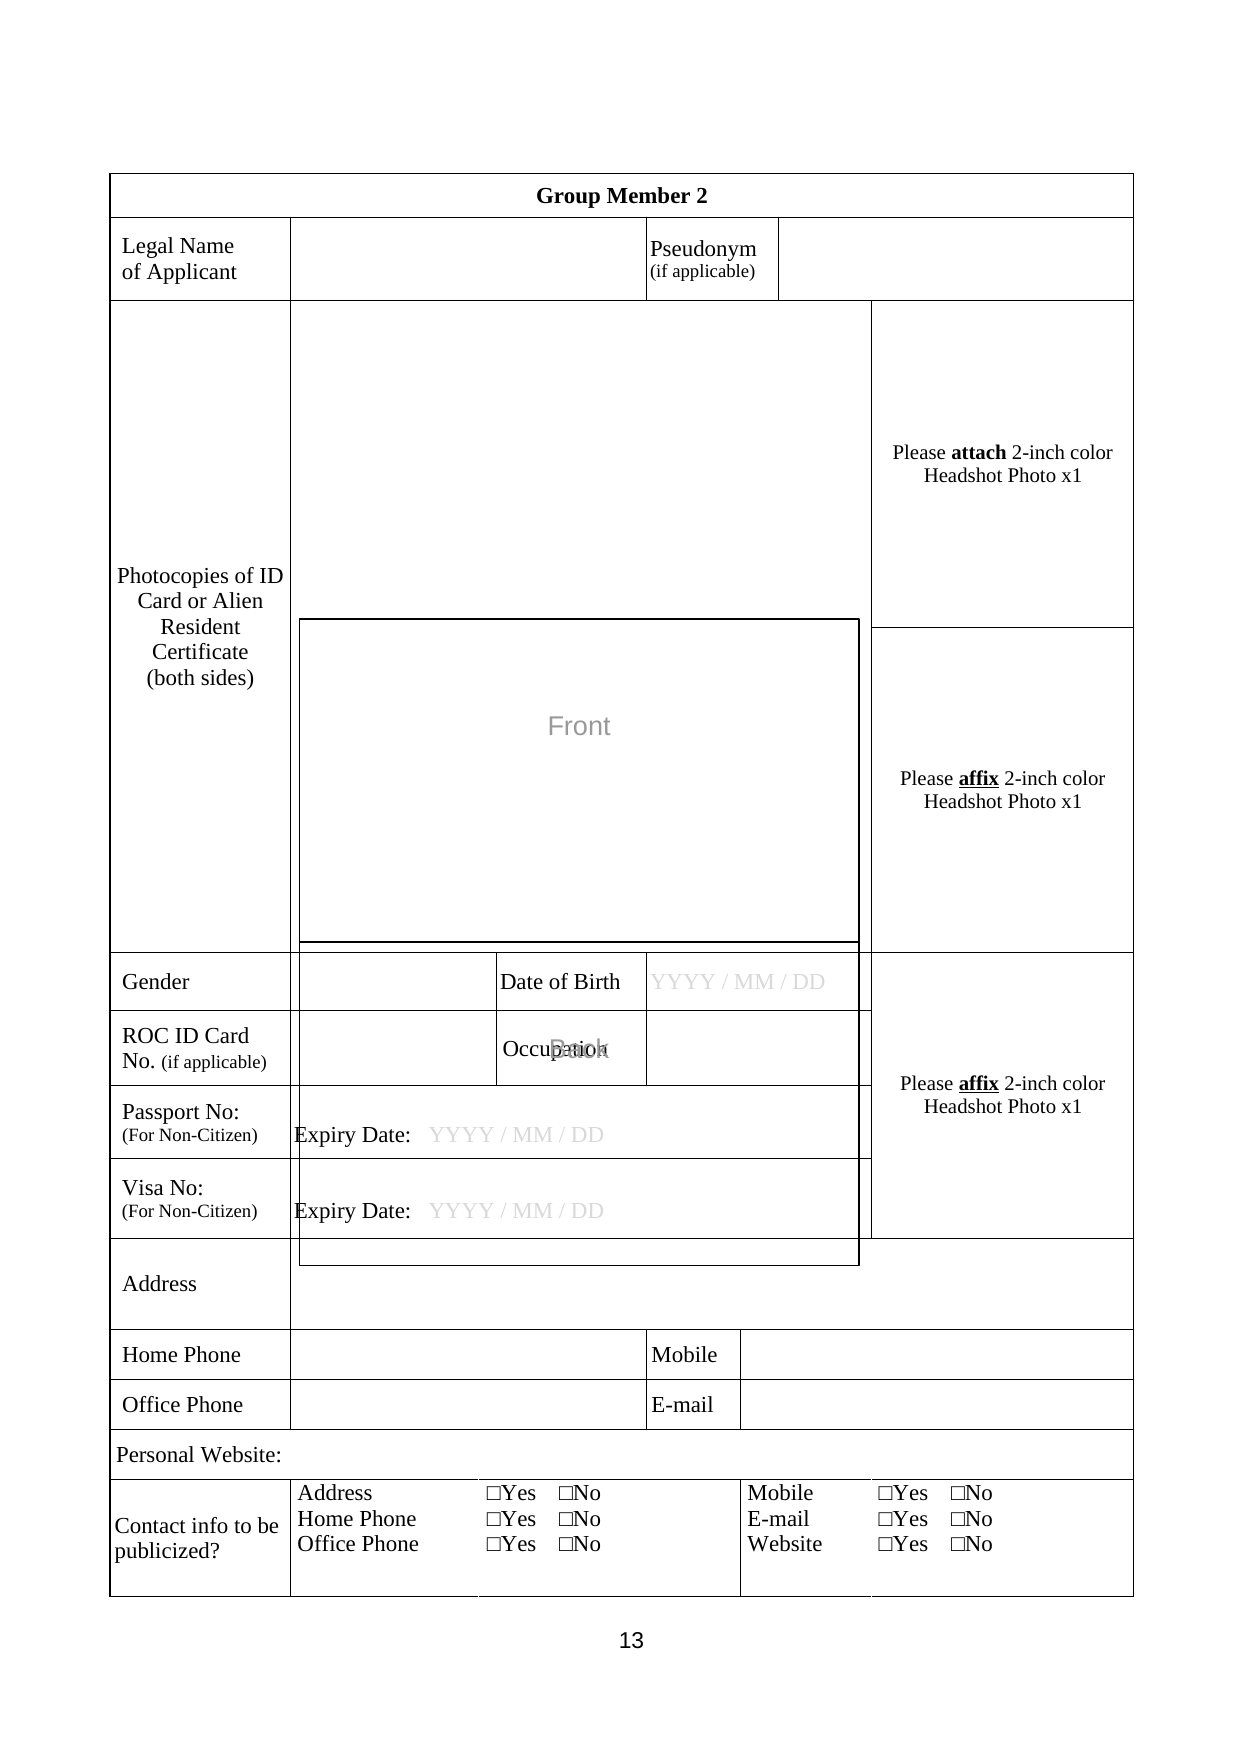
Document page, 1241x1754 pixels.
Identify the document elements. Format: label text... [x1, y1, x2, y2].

table_cell Expiry Date: YYYY / MM / DD [860, 1159, 871, 1237]
table_cell [291, 301, 871, 952]
table_cell [291, 218, 646, 300]
table_cell □Yes □No □Yes □No □Yes □No [479, 1480, 740, 1596]
table_cell [300, 1239, 858, 1265]
table_cell Photocopies of ID Card or Alien Resident Certificate (both sides) [111, 301, 290, 952]
table_cell Expiry Date: YYYY / MM / DD [300, 1159, 858, 1237]
table_cell Please attach 2-inch color Headshot Photo x1 [872, 301, 1133, 627]
table_cell [291, 953, 299, 1010]
table_cell Expiry Date: YYYY / MM / DD [300, 1086, 858, 1158]
table_cell Mobile E-mail Website [741, 1480, 871, 1596]
table_cell Date of Birth [497, 953, 646, 1010]
table_cell Legal Name of Applicant [111, 218, 290, 300]
table_cell Mobile [647, 1330, 740, 1379]
table_cell [779, 218, 1133, 300]
table_cell [300, 953, 496, 1010]
table_cell [860, 953, 871, 1010]
table_cell [291, 1239, 1133, 1329]
table_cell Contact info to be publicized? [111, 1480, 290, 1596]
table_cell Visa No: (For Non-Citizen) [111, 1159, 290, 1237]
table_cell [300, 943, 858, 952]
table_cell [860, 1011, 871, 1085]
table_cell [741, 1330, 1133, 1379]
table_cell E-mail [647, 1380, 740, 1429]
table_cell ROC ID Card No. (if applicable) [111, 1011, 290, 1085]
table_cell Expiry Date: YYYY / MM / DD [291, 1086, 299, 1158]
table_cell Please affix 2-inch color Headshot Photo x1 [872, 953, 1133, 1237]
table_cell Address Home Phone Office Phone [291, 1480, 478, 1596]
table_cell Office Phone [111, 1380, 290, 1429]
table_cell [300, 1011, 496, 1085]
table_cell Gender [111, 953, 290, 1010]
table_cell [741, 1380, 1133, 1429]
table_cell YYYY / MM / DD [647, 953, 858, 1010]
table_cell [300, 620, 858, 941]
table_cell [291, 1330, 646, 1379]
table_header Group Member 2 [111, 174, 1133, 217]
table_cell Address [111, 1239, 290, 1329]
table_cell Personal Website: [111, 1430, 1133, 1479]
table_cell Expiry Date: YYYY / MM / DD [860, 1086, 871, 1158]
table_cell [291, 1011, 299, 1085]
table_cell Pseudonym (if applicable) [647, 218, 778, 300]
table_cell Passport No: (For Non-Citizen) [111, 1086, 290, 1158]
table_cell [647, 1011, 858, 1085]
table_cell Expiry Date: YYYY / MM / DD [291, 1159, 299, 1237]
table_cell [291, 1380, 646, 1429]
table_cell Occupation [497, 1011, 646, 1085]
table_cell Please affix 2-inch color Headshot Photo x1 [872, 628, 1133, 952]
table_cell □Yes □No □Yes □No □Yes □No [872, 1480, 1133, 1596]
table_cell Home Phone [111, 1330, 290, 1379]
